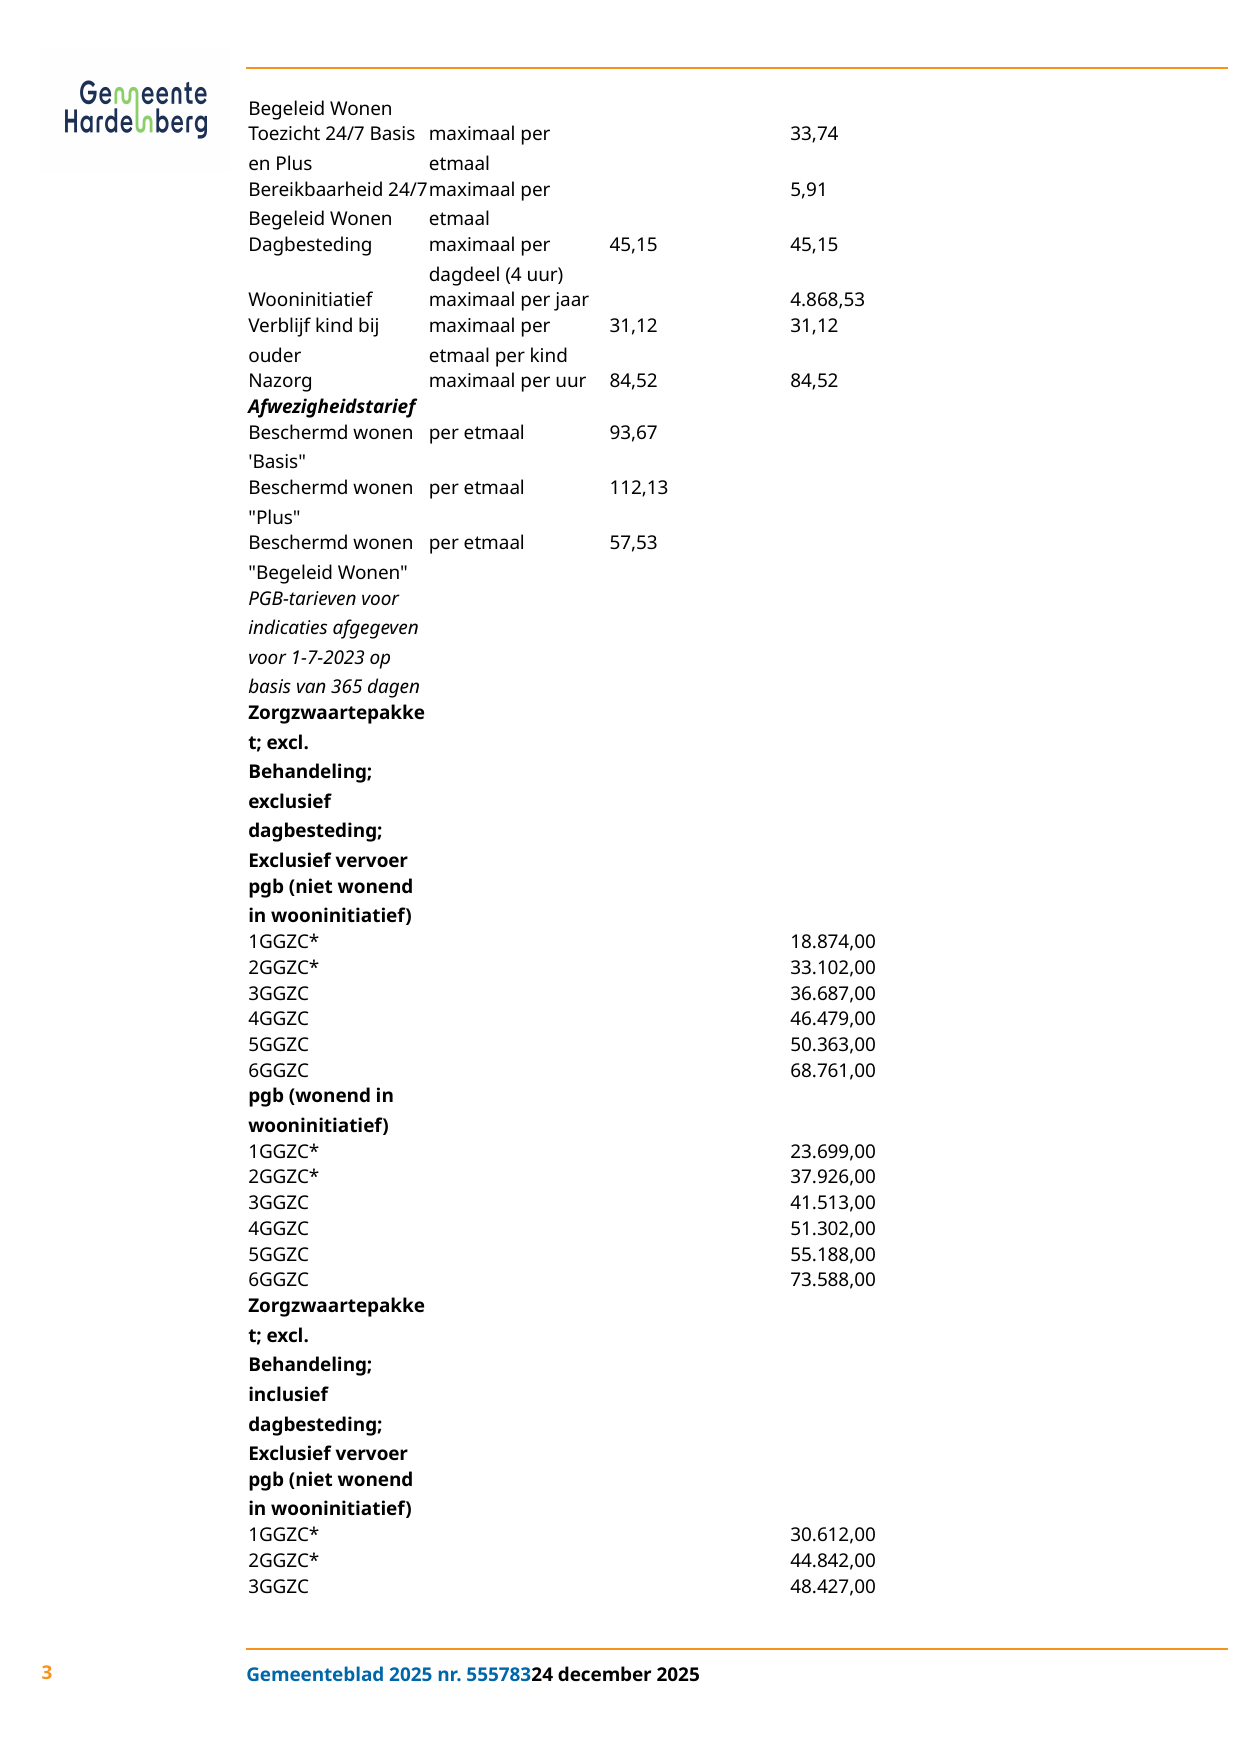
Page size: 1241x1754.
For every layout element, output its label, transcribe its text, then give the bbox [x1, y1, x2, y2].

table_cell 5GGZC [248, 1241, 429, 1267]
table_cell [971, 1138, 1152, 1164]
table_cell [790, 1293, 971, 1466]
table_cell [429, 393, 609, 419]
table_cell [429, 1466, 609, 1521]
table_cell [609, 1057, 790, 1083]
table_cell [790, 873, 971, 928]
table_cell [429, 1215, 609, 1241]
table_cell [790, 95, 971, 121]
table_cell [971, 980, 1152, 1006]
table_cell 112,13 [609, 474, 790, 529]
table_cell [609, 286, 790, 312]
table_cell 51.302,00 [790, 1215, 971, 1241]
table_cell 48.427,00 [790, 1573, 971, 1598]
table_cell 4GGZC [248, 1006, 429, 1031]
table_cell 2GGZC* [248, 1547, 429, 1573]
table_cell per etmaal [429, 474, 609, 529]
table_cell maximaal per jaar [429, 286, 609, 312]
table_cell 45,15 [790, 231, 971, 286]
table_cell [971, 954, 1152, 980]
table_cell [609, 585, 790, 699]
table_cell [429, 1190, 609, 1215]
table_cell Afwezigheidstarief [248, 393, 429, 419]
table_cell Beschermd wonen 'Basis" [248, 419, 429, 474]
table_cell [609, 873, 790, 928]
table_cell [971, 95, 1152, 121]
table_cell [609, 393, 790, 419]
table_cell [609, 1083, 790, 1138]
table_cell [609, 121, 790, 176]
table_cell [609, 1293, 790, 1466]
table_cell Zorgzwaartepakket; excl. Behandeling; exclusief dagbesteding; Exclusief vervoer [248, 699, 429, 873]
table_cell [790, 1083, 971, 1138]
table_cell [971, 1215, 1152, 1241]
table_cell Wooninitiatief [248, 286, 429, 312]
table_cell [609, 1241, 790, 1267]
table_cell 31,12 [609, 312, 790, 367]
table_cell [609, 1006, 790, 1031]
table_cell 37.926,00 [790, 1164, 971, 1189]
table_cell 50.363,00 [790, 1031, 971, 1057]
table_cell 4.868,53 [790, 286, 971, 312]
table_cell [609, 928, 790, 954]
table_cell [609, 176, 790, 231]
table_cell 5GGZC [248, 1031, 429, 1057]
table_cell [971, 1190, 1152, 1215]
table_cell 73.588,00 [790, 1267, 971, 1292]
table_cell 18.874,00 [790, 928, 971, 954]
table_cell Verblijf kind bij ouder [248, 312, 429, 367]
table_cell 57,53 [609, 530, 790, 585]
table_cell [429, 1573, 609, 1598]
table_cell 45,15 [609, 231, 790, 286]
table_cell 5,91 [790, 176, 971, 231]
table_cell [971, 121, 1152, 176]
table_cell [971, 1241, 1152, 1267]
table_cell [609, 1138, 790, 1164]
table_cell [971, 1006, 1152, 1031]
table_cell [971, 312, 1152, 367]
table_cell [971, 368, 1152, 393]
table_cell maximaal per etmaal [429, 121, 609, 176]
table_cell 30.612,00 [790, 1521, 971, 1547]
table_cell pgb (niet wonend in wooninitiatief) [248, 873, 429, 928]
picture [41, 47, 231, 172]
table_cell [790, 1466, 971, 1521]
table_cell [609, 1215, 790, 1241]
table_cell 1GGZC* [248, 1521, 429, 1547]
table_cell [971, 286, 1152, 312]
table_cell 23.699,00 [790, 1138, 971, 1164]
table_cell Toezicht 24/7 Basis en Plus [248, 121, 429, 176]
table_cell maximaal per etmaal [429, 176, 609, 231]
table_cell [429, 928, 609, 954]
table_cell maximaal per dagdeel (4 uur) [429, 231, 609, 286]
table_cell 1GGZC* [248, 928, 429, 954]
table_cell 84,52 [790, 368, 971, 393]
table_cell [790, 419, 971, 474]
table_cell Nazorg [248, 368, 429, 393]
table_cell [429, 980, 609, 1006]
table_cell [609, 954, 790, 980]
table_cell [971, 530, 1152, 585]
table_cell [429, 954, 609, 980]
table_cell [429, 1521, 609, 1547]
table_cell 46.479,00 [790, 1006, 971, 1031]
table_cell 41.513,00 [790, 1190, 971, 1215]
table_cell [429, 1267, 609, 1292]
table_cell [971, 231, 1152, 286]
table_cell [429, 1031, 609, 1057]
table_cell maximaal per etmaal per kind [429, 312, 609, 367]
table_cell [971, 1031, 1152, 1057]
table_cell [429, 1293, 609, 1466]
table_cell [429, 873, 609, 928]
table_cell [971, 1466, 1152, 1521]
table_cell [609, 1547, 790, 1573]
table_cell Beschermd wonen "Begeleid Wonen" [248, 530, 429, 585]
table_cell [971, 1083, 1152, 1138]
table_cell [609, 1521, 790, 1547]
table_cell [790, 393, 971, 419]
table_cell 68.761,00 [790, 1057, 971, 1083]
table_cell [609, 1573, 790, 1598]
table_cell [609, 1466, 790, 1521]
table_cell [971, 1164, 1152, 1189]
table_cell [971, 176, 1152, 231]
table_cell 33,74 [790, 121, 971, 176]
table_cell [609, 980, 790, 1006]
table_cell [971, 474, 1152, 529]
table_cell 84,52 [609, 368, 790, 393]
table_cell [971, 928, 1152, 954]
table_cell per etmaal [429, 530, 609, 585]
table_cell 44.842,00 [790, 1547, 971, 1573]
table_cell [971, 419, 1152, 474]
table_cell [790, 474, 971, 529]
table_cell 2GGZC* [248, 954, 429, 980]
table_cell [429, 1547, 609, 1573]
table_cell 93,67 [609, 419, 790, 474]
table_cell [971, 1267, 1152, 1292]
table_cell [609, 95, 790, 121]
table_cell 33.102,00 [790, 954, 971, 980]
table_cell pgb (wonend in wooninitiatief) [248, 1083, 429, 1138]
table_cell 36.687,00 [790, 980, 971, 1006]
table_cell 3GGZC [248, 1190, 429, 1215]
table_cell PGB-tarieven voor indicaties afgegeven voor 1-7-2023 op basis van 365 dagen [248, 585, 429, 699]
table_cell [429, 585, 609, 699]
table_cell [790, 585, 971, 699]
table_cell maximaal per uur [429, 368, 609, 393]
table_cell 6GGZC [248, 1267, 429, 1292]
table_cell per etmaal [429, 419, 609, 474]
table_cell [429, 1083, 609, 1138]
table_cell [971, 1521, 1152, 1547]
table_cell 1GGZC* [248, 1138, 429, 1164]
table_cell [609, 1031, 790, 1057]
table_cell [609, 1190, 790, 1215]
table_cell [429, 1164, 609, 1189]
table_cell [971, 585, 1152, 699]
table_cell [790, 699, 971, 873]
table_cell Begeleid Wonen [248, 95, 429, 121]
table_cell 3GGZC [248, 980, 429, 1006]
table_cell Beschermd wonen "Plus" [248, 474, 429, 529]
table_cell [971, 1547, 1152, 1573]
table_cell [971, 699, 1152, 873]
table_cell [609, 1267, 790, 1292]
table_cell Zorgzwaartepakket; excl. Behandeling; inclusief dagbesteding; Exclusief vervoer [248, 1293, 429, 1466]
table_cell pgb (niet wonend in wooninitiatief) [248, 1466, 429, 1521]
table_cell [971, 1057, 1152, 1083]
table_cell 31,12 [790, 312, 971, 367]
table_cell [429, 1006, 609, 1031]
table_cell 55.188,00 [790, 1241, 971, 1267]
table_cell [429, 699, 609, 873]
table_cell 4GGZC [248, 1215, 429, 1241]
table_cell Dagbesteding [248, 231, 429, 286]
table_cell [790, 530, 971, 585]
table_cell [429, 95, 609, 121]
table_cell [971, 393, 1152, 419]
table_cell 3GGZC [248, 1573, 429, 1598]
table_cell 2GGZC* [248, 1164, 429, 1189]
table_cell [609, 699, 790, 873]
table_cell Bereikbaarheid 24/7 Begeleid Wonen [248, 176, 429, 231]
table_cell [971, 873, 1152, 928]
table_cell [429, 1241, 609, 1267]
table_cell [609, 1164, 790, 1189]
table_cell 6GGZC [248, 1057, 429, 1083]
table_cell [429, 1057, 609, 1083]
table_cell [971, 1573, 1152, 1598]
table_cell [429, 1138, 609, 1164]
table_cell [971, 1293, 1152, 1466]
